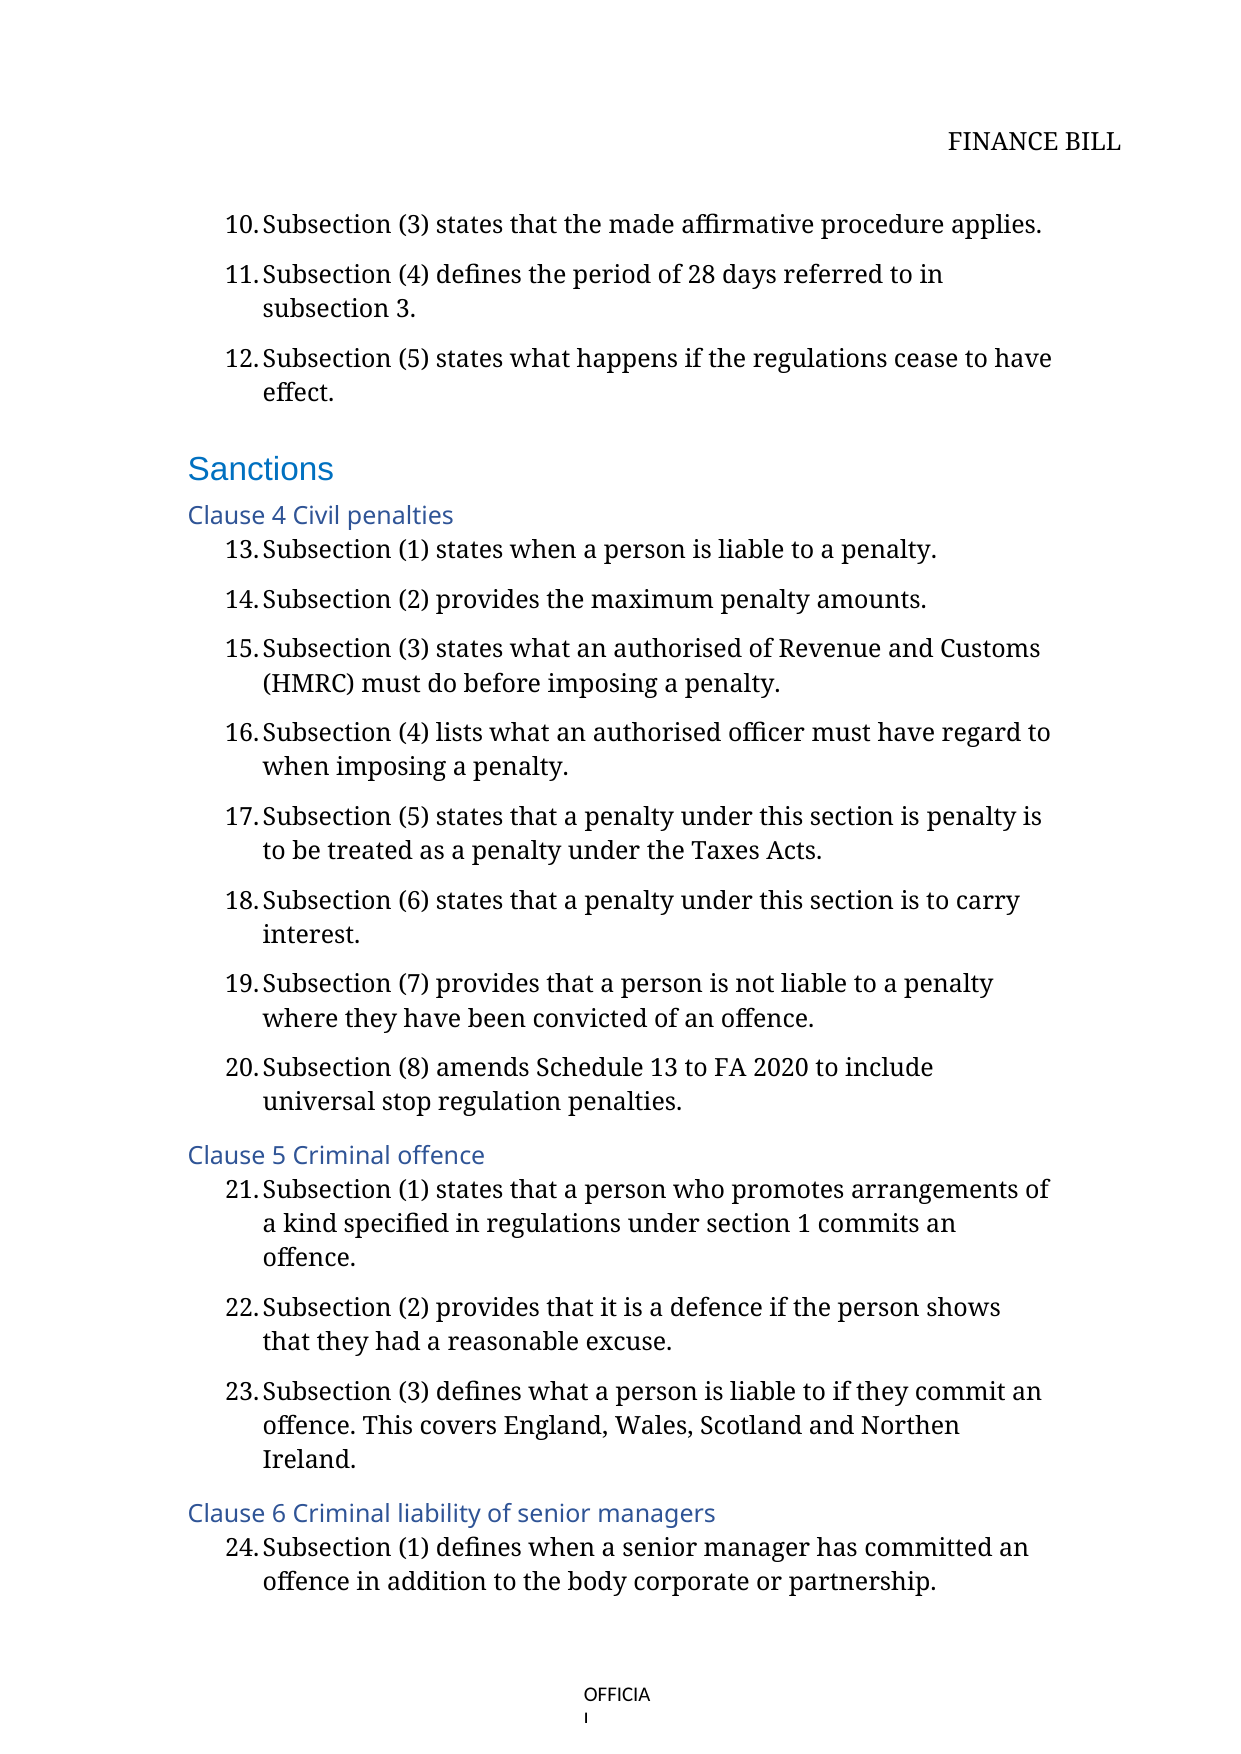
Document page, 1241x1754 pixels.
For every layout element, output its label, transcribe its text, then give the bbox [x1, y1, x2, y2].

list Subsection (7) provides that a person is not liable to a penalty where they have been convicted of an offence. [225, 966, 1053, 1034]
list Subsection (2) provides the maximum penalty amounts. [225, 581, 1053, 616]
subtitle Clause 4 Civil penalties [187, 498, 1053, 532]
subtitle Clause 6 Criminal liability of senior managers [187, 1495, 1053, 1529]
list Subsection (1) states that a person who promotes arrangements of a kind specified in regulations under section 1 commits an offence. [225, 1172, 1053, 1274]
list Subsection (4) defines the period of 28 days referred to in subsection 3. [225, 257, 1053, 325]
list Subsection (5) states what happens if the regulations cease to have effect. [225, 341, 1053, 409]
subtitle Sanctions [187, 449, 1053, 488]
list Subsection (5) states that a penalty under this section is penalty is to be treated as a penalty under the Taxes Acts. [225, 799, 1053, 867]
list Subsection (1) states when a person is liable to a penalty. [225, 532, 1053, 566]
list Subsection (2) provides that it is a defence if the person shows that they had a reasonable excuse. [225, 1290, 1053, 1358]
list Subsection (3) states that the made affirmative procedure applies. [225, 207, 1053, 241]
list Subsection (8) amends Schedule 13 to FA 2020 to include universal stop regulation penalties. [225, 1050, 1053, 1118]
list Subsection (6) states that a penalty under this section is to carry interest. [225, 882, 1053, 951]
list Subsection (3) states what an authorised of Revenue and Customs (HMRC) must do before imposing a penalty. [225, 631, 1053, 699]
subtitle Clause 5 Criminal offence [187, 1138, 1053, 1172]
list Subsection (3) defines what a person is liable to if they commit an offence. This covers England, Wales, Scotland and Northen Ireland. [225, 1373, 1053, 1476]
list Subsection (4) lists what an authorised officer must have regard to when imposing a penalty. [225, 715, 1053, 783]
list Subsection (1) defines when a senior manager has committed an offence in addition to the body corporate or partnership. [225, 1529, 1053, 1598]
